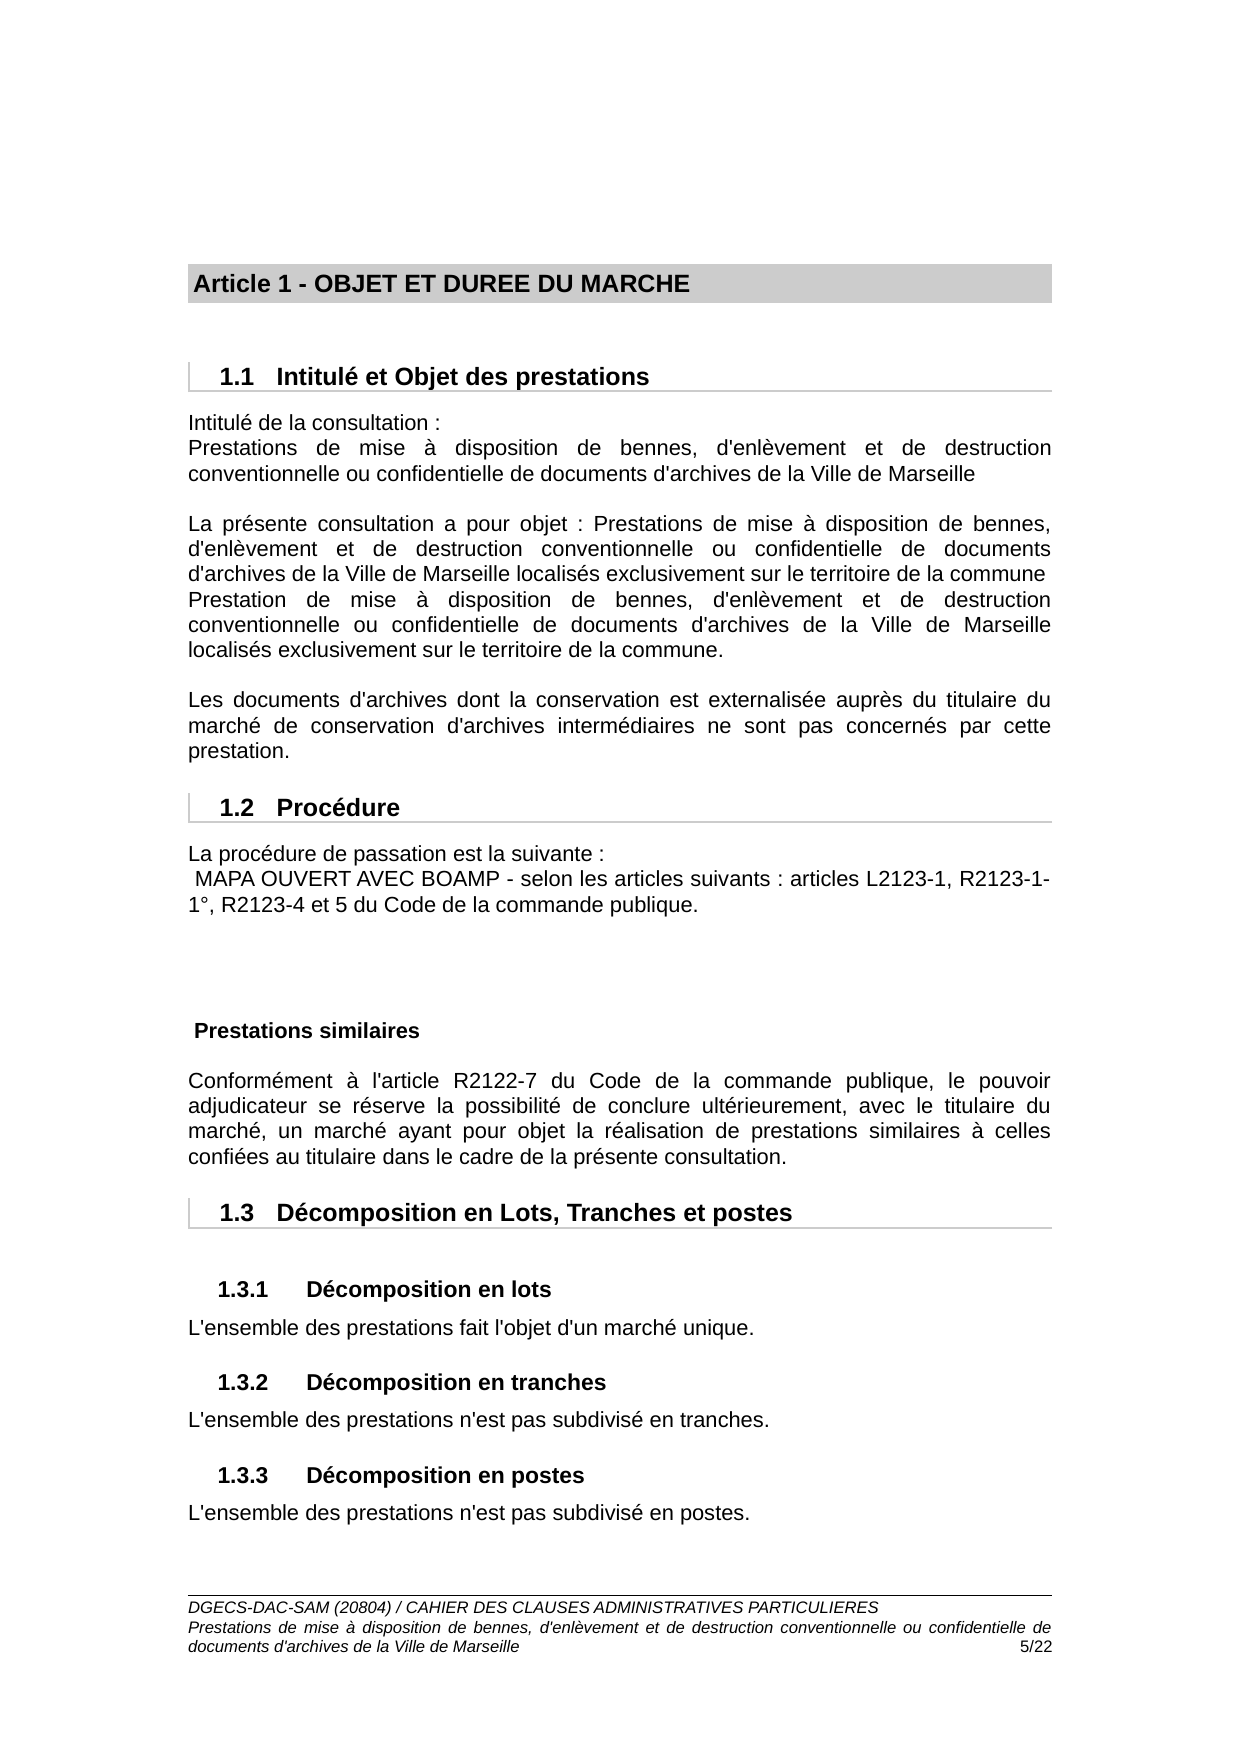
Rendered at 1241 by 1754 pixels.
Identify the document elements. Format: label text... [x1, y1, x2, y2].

text Prestation de mise à disposition de bennes, d'enlèvement et de destruction conventionnelle ou confidentielle de documents d'archives de la Ville de Marseille localisés exclusivement sur le territoire de la commune. [188, 587, 1052, 662]
subtitle Décomposition en postes [188, 1462, 1052, 1488]
subtitle Procédure [188, 792, 1052, 821]
text L'ensemble des prestations n'est pas subdivisé en postes. [188, 1500, 1052, 1525]
text Conformément à l'article R2122-7 du Code de la commande publique, le pouvoir adjudicateur se réserve la possibilité de conclure ultérieurement, avec le titulaire du marché, un marché ayant pour objet la réalisation de prestations similaires à celles confiées au titulaire dans le cadre de la présente consultation. [188, 1068, 1052, 1169]
text L'ensemble des prestations n'est pas subdivisé en tranches. [188, 1407, 1052, 1432]
text Intitulé de la consultation : [188, 410, 1052, 435]
text La procédure de passation est la suivante : [188, 841, 1052, 866]
subtitle Décomposition en Lots, Tranches et postes [190, 1198, 1052, 1227]
text Prestations de mise à disposition de bennes, d'enlèvement et de destruction conventionnelle ou confidentielle de documents d'archives de la Ville de Marseille [188, 435, 1052, 486]
subtitle OBJET ET DUREE DU MARCHE [190, 266, 1050, 300]
subtitle Décomposition en lots [188, 1276, 1052, 1303]
subtitle Intitulé et Objet des prestations [190, 362, 1052, 390]
subtitle Décomposition en tranches [188, 1369, 1052, 1395]
text La présente consultation a pour objet : Prestations de mise à disposition de bennes, d'enlèvement et de destruction conventionnelle ou confidentielle de documents d'archives de la Ville de Marseille localisés exclusivement sur le territoire de la commune [188, 511, 1052, 587]
text Les documents d'archives dont la conservation est externalisée auprès du titulaire du marché de conservation d'archives intermédiaires ne sont pas concernés par cette prestation. [188, 687, 1052, 763]
text L'ensemble des prestations fait l'objet d'un marché unique. [188, 1314, 1052, 1339]
text MAPA OUVERT AVEC BOAMP - selon les articles suivants : articles L2123-1, R2123-1-1°, R2123-4 et 5 du Code de la commande publique. [188, 866, 1052, 917]
text Prestations similaires [188, 1017, 1052, 1043]
